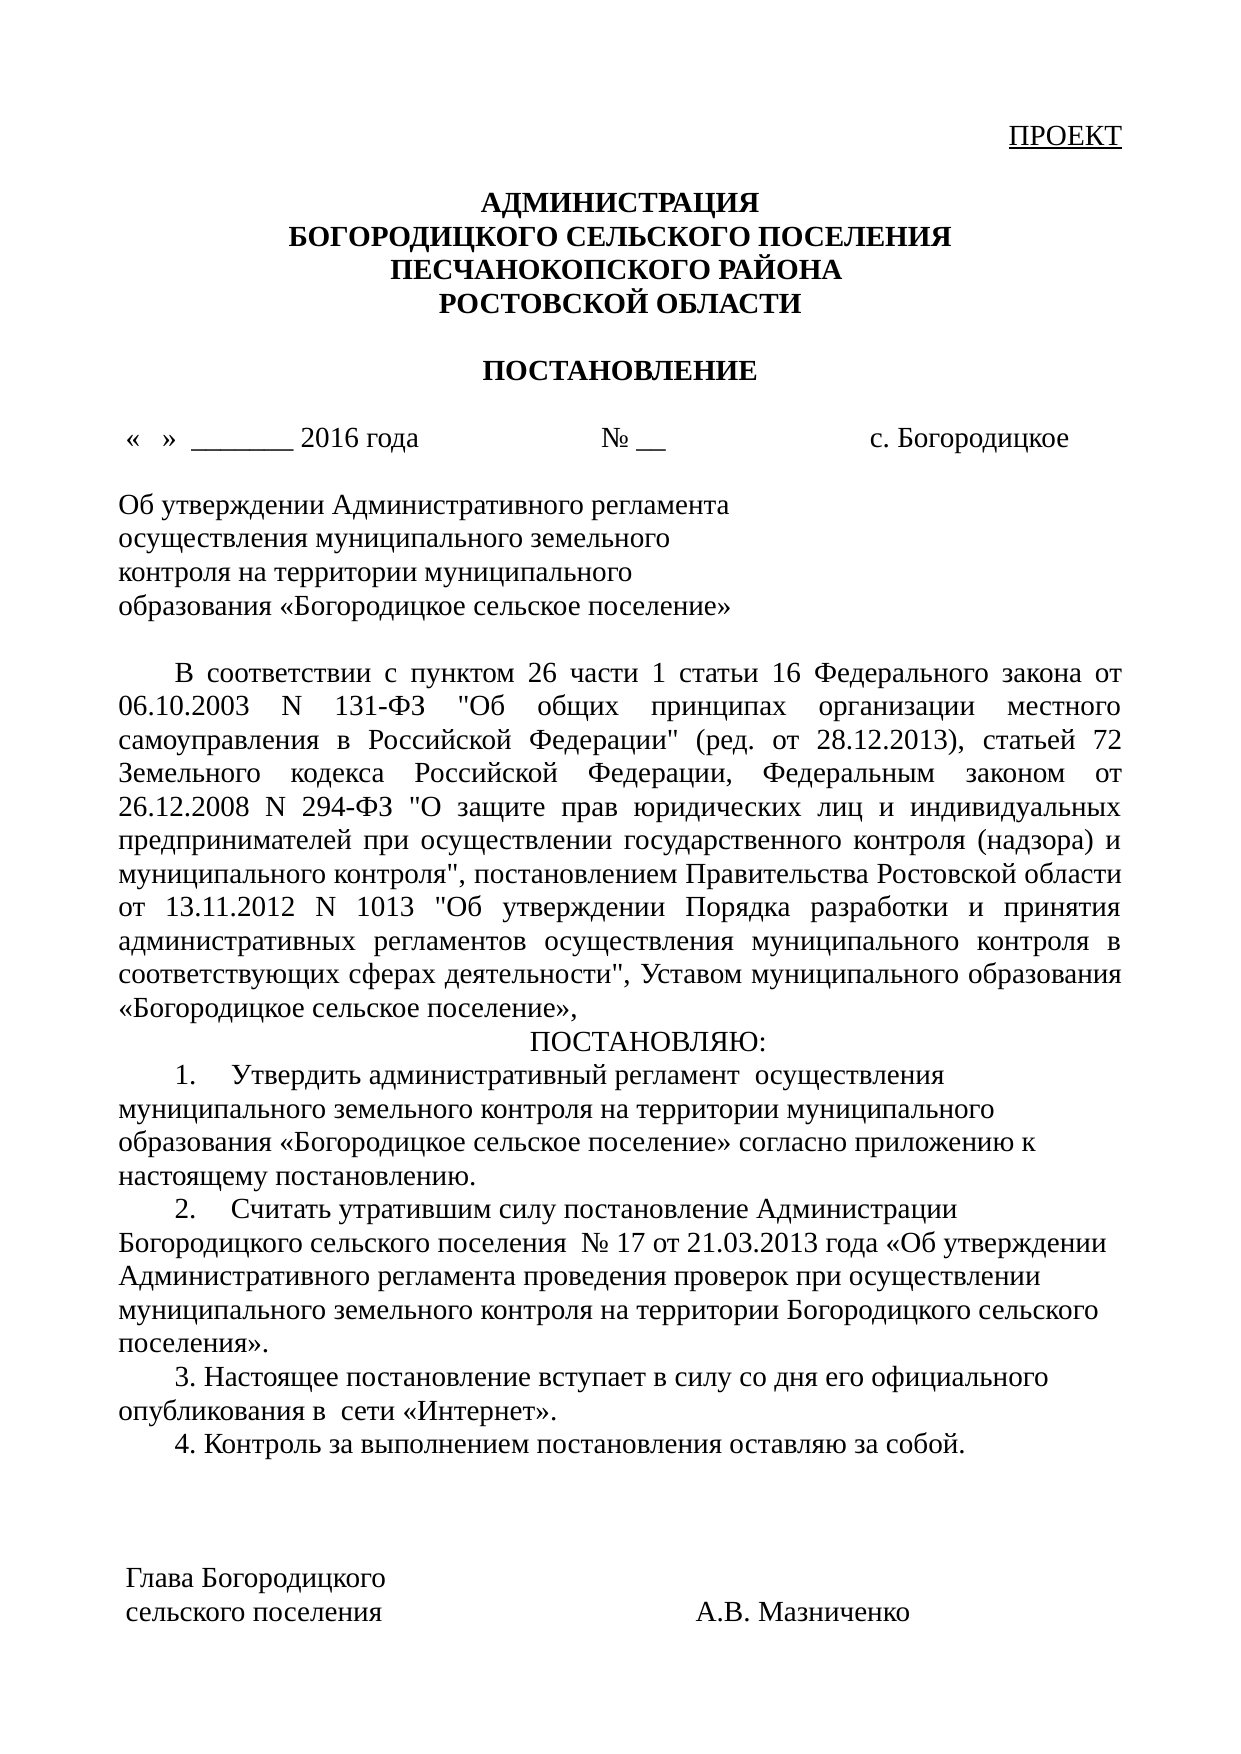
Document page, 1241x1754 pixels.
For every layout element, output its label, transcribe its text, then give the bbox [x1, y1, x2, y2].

list Утвердить административный регламент осуществления муниципального земельного контроля на территории муниципального образования «Богородицкое сельское поселение» согласно приложению к настоящему постановлению. [118, 1057, 1122, 1191]
text сельского поселения А.В. Мазниченко [118, 1594, 1122, 1627]
text РОСТОВСКОЙ ОБЛАСТИ [118, 286, 1122, 319]
text АДМИНИСТРАЦИЯ [118, 185, 1122, 219]
text 4. Контроль за выполнением постановления оставляю за собой. [118, 1426, 1122, 1460]
text « » _______ 2016 года № __ с. Богородицкое [118, 420, 1122, 453]
text В соответствии с пунктом 26 части 1 статьи 16 Федерального закона от 06.10.2003 N 131-ФЗ "Об общих принципах организации местного самоуправления в Российской Федерации" (ред. от 28.12.2013), статьей 72 Земельного кодекса Российской Федерации, Федеральным законом от 26.12.2008 N 294-ФЗ "О защите прав юридических лиц и индивидуальных предпринимателей при осуществлении государственного контроля (надзора) и муниципального контроля", постановлением Правительства Ростовской области от 13.11.2012 N 1013 "Об утверждении Порядка разработки и принятия административных регламентов осуществления муниципального контроля в соответствующих сферах деятельности", Уставом муниципального образования «Богородицкое сельское поселение», [118, 655, 1122, 1024]
list Считать утратившим силу постановление Администрации Богородицкого сельского поселения № 17 от 21.03.2013 года «Об утверждении Административного регламента проведения проверок при осуществлении муниципального земельного контроля на территории Богородицкого сельского поселения». [118, 1191, 1122, 1359]
title осуществления муниципального земельного [118, 521, 1122, 554]
text ПЕСЧАНОКОПСКОГО РАЙОНА [118, 252, 1122, 286]
text 3. Настоящее постановление вступает в силу со дня его официального опубликования в сети «Интернет». [118, 1359, 1122, 1426]
title контроля на территории муниципального [118, 554, 1122, 588]
text ПРОЕКТ [118, 118, 1122, 152]
text ПОСТАНОВЛЕНИЕ [118, 353, 1122, 386]
text Глава Богородицкого [118, 1560, 1122, 1594]
title образования «Богородицкое сельское поселение» [118, 588, 1122, 621]
title Об утверждении Административного регламента [118, 487, 1122, 521]
text БОГОРОДИЦКОГО СЕЛЬСКОГО ПОСЕЛЕНИЯ [118, 219, 1122, 252]
text ПОСТАНОВЛЯЮ: [118, 1024, 1122, 1057]
